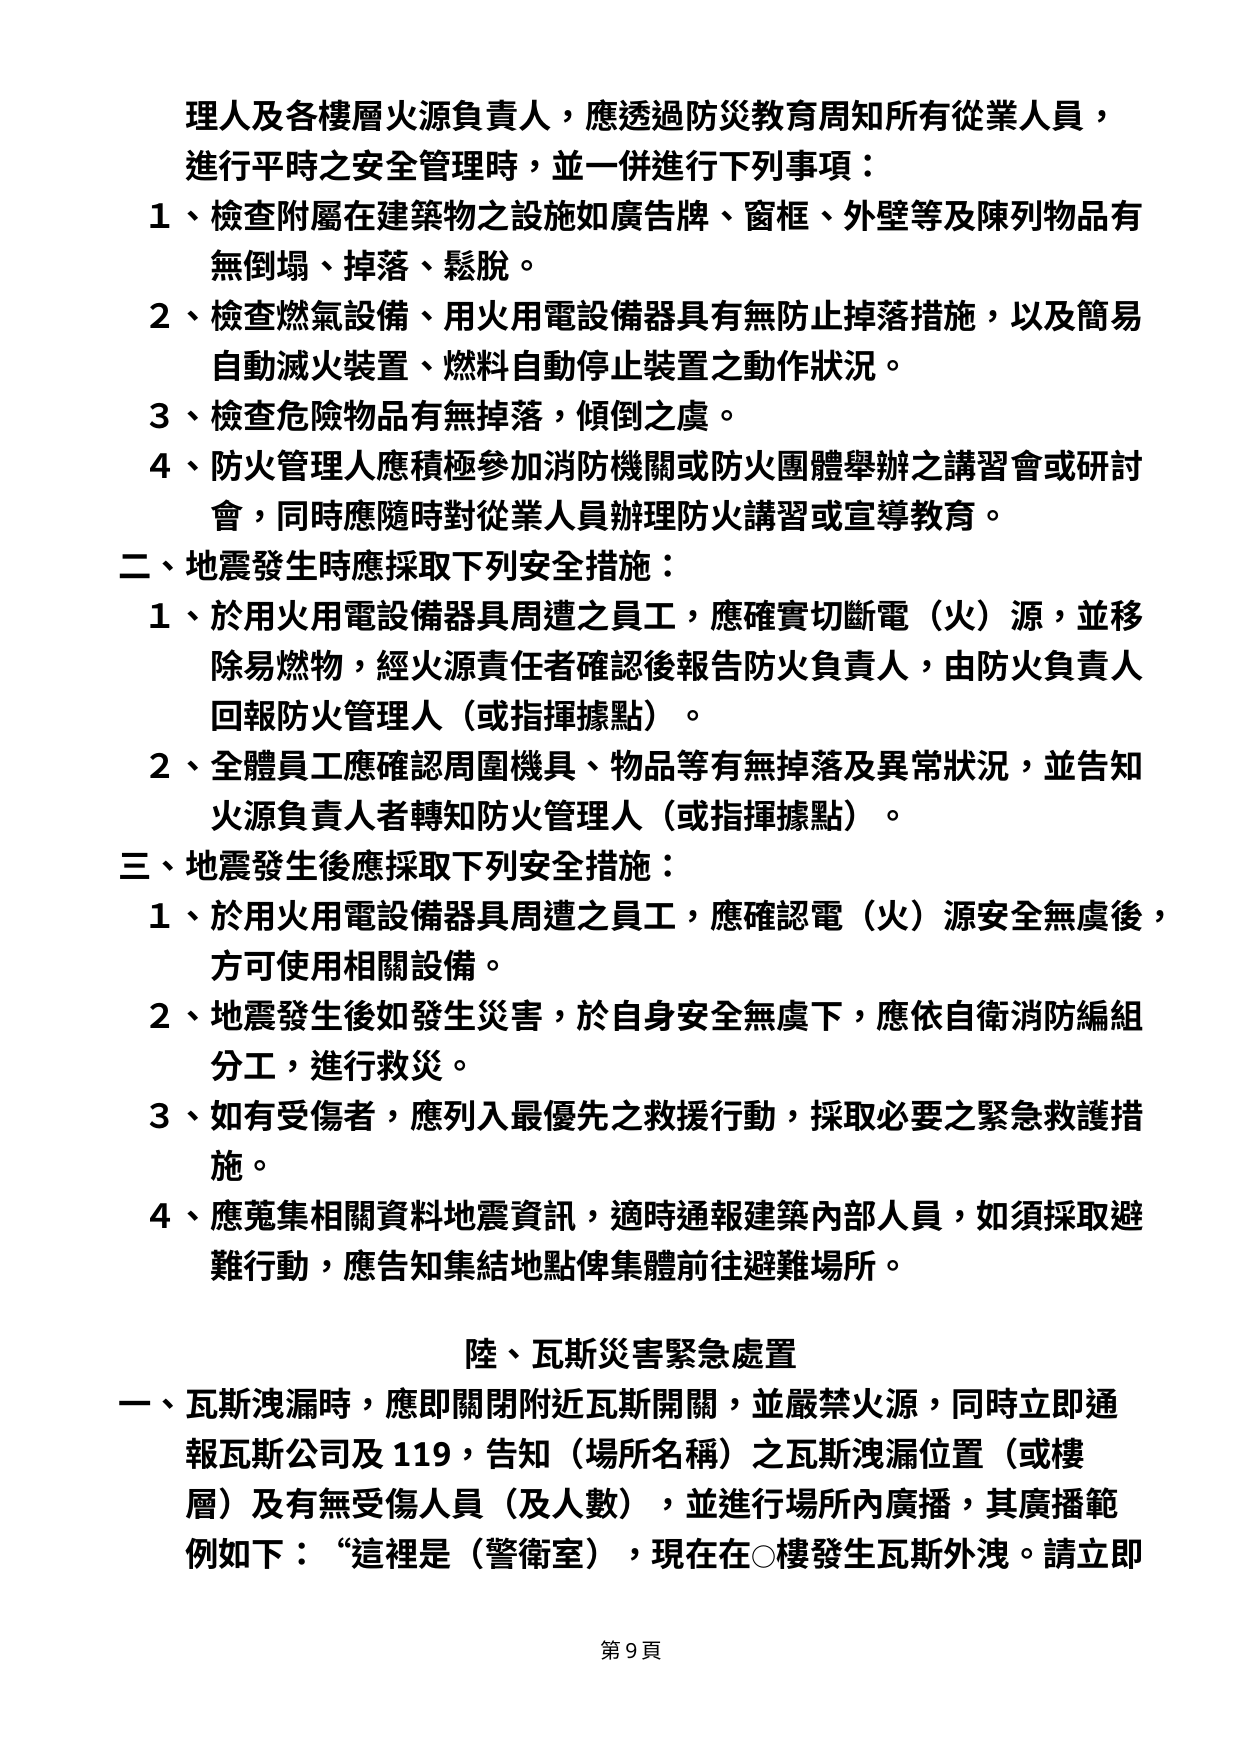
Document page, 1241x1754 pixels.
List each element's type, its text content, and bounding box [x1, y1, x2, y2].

text 二、地震發生時應採取下列安全措施： [118, 539, 1144, 589]
text ３、如有受傷者，應列入最優先之救援行動，採取必要之緊急救護措施。 [143, 1089, 1144, 1189]
text ２、檢查燃氣設備、用火用電設備器具有無防止掉落措施，以及簡易自動滅火裝置、燃料自動停止裝置之動作狀況。 [143, 289, 1144, 389]
text ４、應蒐集相關資料地震資訊，適時通報建築內部人員，如須採取避難行動，應告知集結地點俾集體前往避難場所。 [143, 1189, 1144, 1289]
text ２、地震發生後如發生災害，於自身安全無虞下，應依自衛消防編組分工，進行救災。 [143, 989, 1144, 1089]
text ３、檢查危險物品有無掉落，傾倒之虞。 [143, 389, 1144, 439]
text 一、瓦斯洩漏時，應即關閉附近瓦斯開關，並嚴禁火源，同時立即通報瓦斯公司及119，告知（場所名稱）之瓦斯洩漏位置（或樓層）及有無受傷人員（及人數），並進行場所內廣播，其廣播範例如下：“這裡是（警衛室），現在在○樓發生瓦斯外洩。請立即 [118, 1376, 1144, 1576]
text １、於用火用電設備器具周遭之員工，應確實切斷電（火）源，並移除易燃物，經火源責任者確認後報告防火負責人，由防火負責人回報防火管理人（或指揮據點）。 [143, 589, 1144, 739]
text ４、防火管理人應積極參加消防機關或防火團體舉辦之講習會或研討會，同時應隨時對從業人員辦理防火講習或宣導教育。 [143, 439, 1144, 539]
text ２、全體員工應確認周圍機具、物品等有無掉落及異常狀況，並告知火源負責人者轉知防火管理人（或指揮據點）。 [143, 739, 1144, 839]
text 陸、瓦斯災害緊急處置 [118, 1326, 1144, 1376]
text 三、地震發生後應採取下列安全措施： [118, 839, 1144, 889]
text １、於用火用電設備器具周遭之員工，應確認電（火）源安全無虞後，方可使用相關設備。 [143, 889, 1144, 989]
text １、檢查附屬在建築物之設施如廣告牌、窗框、外壁等及陳列物品有無倒塌、掉落、鬆脫。 [143, 189, 1144, 289]
text 理人及各樓層火源負責人，應透過防災教育周知所有從業人員，進行平時之安全管理時，並一併進行下列事項： [118, 89, 1144, 189]
